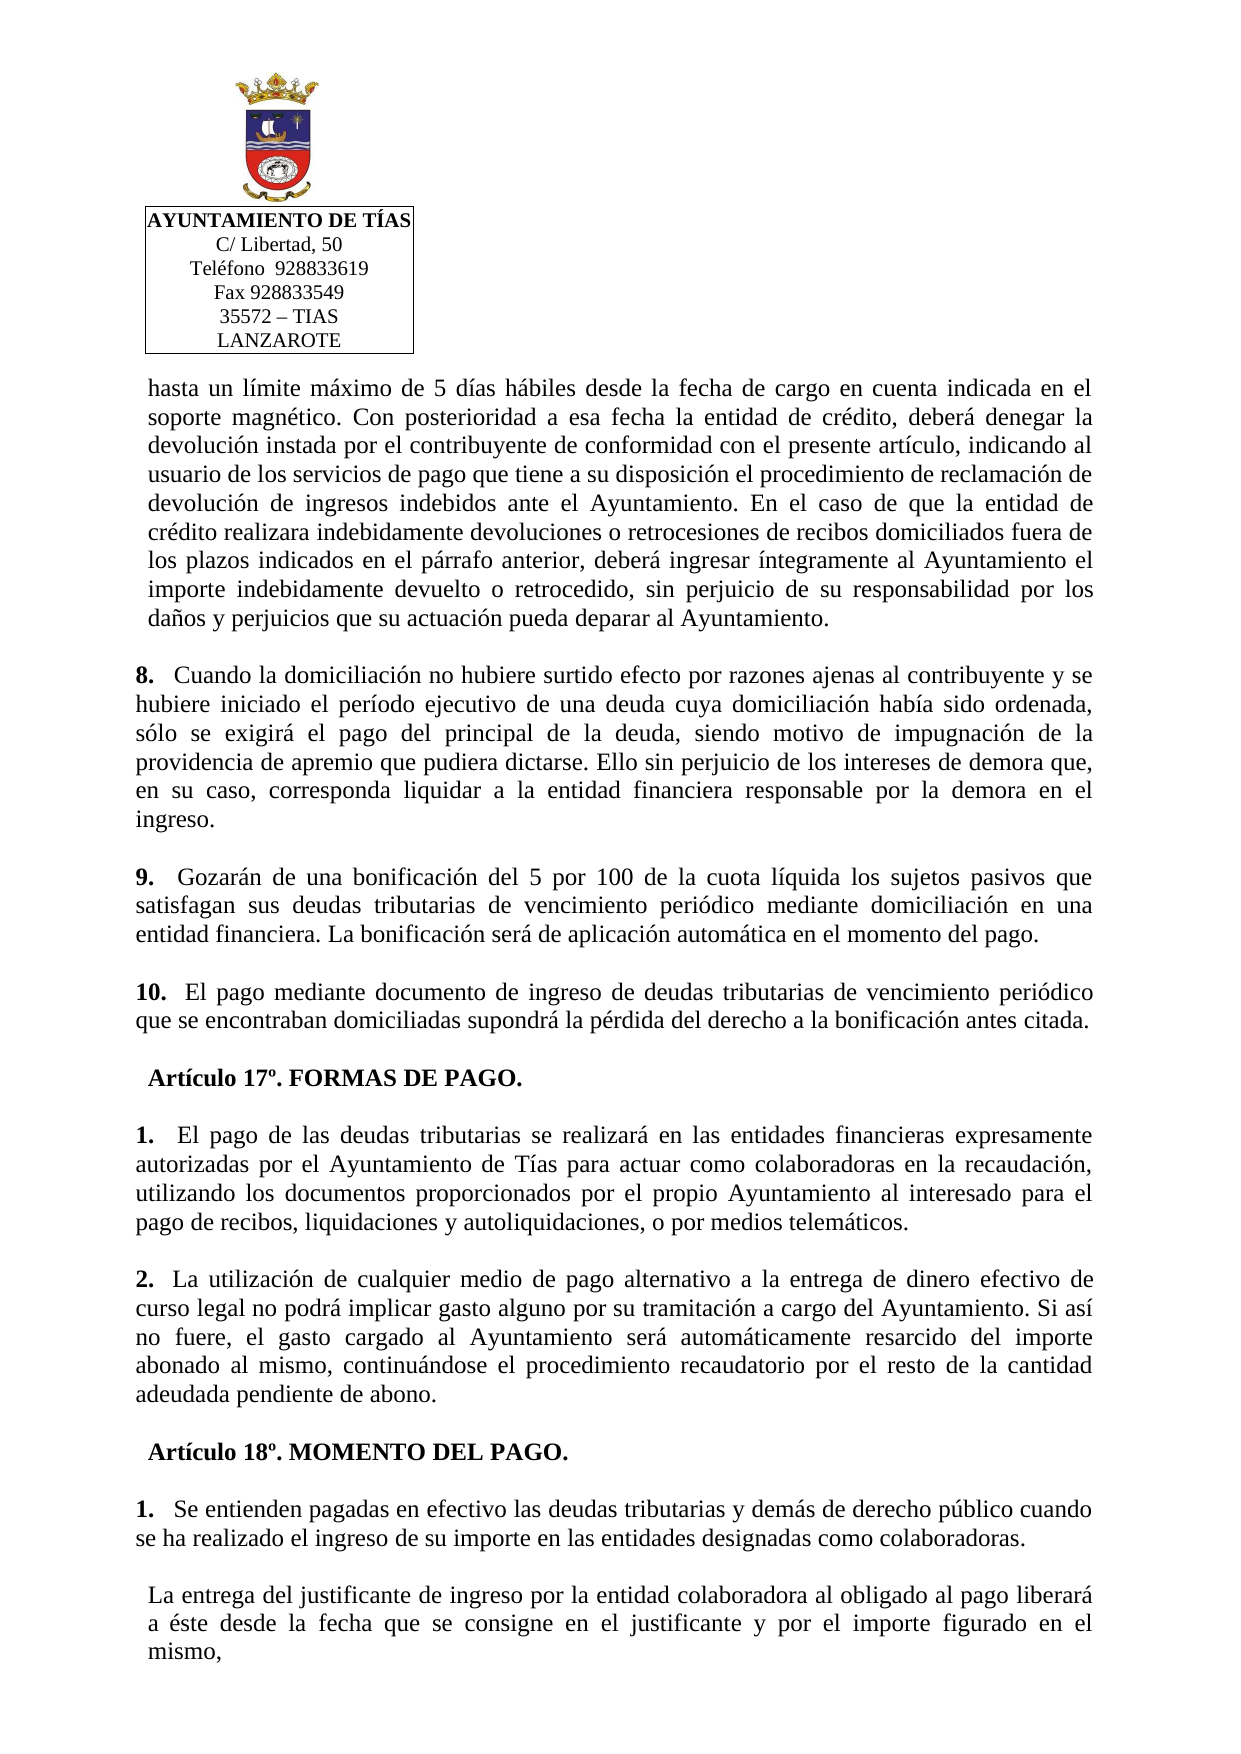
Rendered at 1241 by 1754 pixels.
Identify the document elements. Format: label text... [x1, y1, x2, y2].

list Se entienden pagadas en efectivo las deudas tributarias y demás de derecho público cuando se ha realizado el ingreso de su importe en las entidades designadas como colaboradoras. [135, 1494, 1093, 1552]
list Cuando la domiciliación no hubiere surtido efecto por razones ajenas al contribuyente y se hubiere iniciado el período ejecutivo de una deuda cuya domiciliación había sido ordenada, sólo se exigirá el pago del principal de la deuda, siendo motivo de impugnación de la providencia de apremio que pudiera dictarse. Ello sin perjuicio de los intereses de demora que, en su caso, corresponda liquidar a la entidad financiera responsable por la demora en el ingreso. [135, 660, 1093, 833]
list Gozarán de una bonificación del 5 por 100 de la cuota líquida los sujetos pasivos que satisfagan sus deudas tributarias de vencimiento periódico mediante domiciliación en una entidad financiera. La bonificación será de aplicación automática en el momento del pago. [135, 862, 1093, 948]
text La entrega del justificante de ingreso por la entidad colaboradora al obligado al pago liberará a éste desde la fecha que se consigne en el justificante y por el importe figurado en el mismo, [148, 1581, 1094, 1664]
list La utilización de cualquier medio de pago alternativo a la entrega de dinero efectivo de curso legal no podrá implicar gasto alguno por su tramitación a cargo del Ayuntamiento. Si así no fuere, el gasto cargado al Ayuntamiento será automáticamente resarcido del importe abonado al mismo, continuándose el procedimiento recaudatorio por el resto de la cantidad adeudada pendiente de abono. [135, 1264, 1094, 1408]
list El pago de las deudas tributarias se realizará en las entidades financieras expresamente autorizadas por el Ayuntamiento de Tías para actuar como colaboradoras en la recaudación, utilizando los documentos proporcionados por el propio Ayuntamiento al interesado para el pago de recibos, liquidaciones y autoliquidaciones, o por medios telemáticos. [135, 1121, 1093, 1236]
subtitle Artículo 17º. FORMAS DE PAGO. [148, 1063, 1105, 1092]
subtitle Artículo 18º. MOMENTO DEL PAGO. [148, 1437, 1105, 1466]
list El pago mediante documento de ingreso de deudas tributarias de vencimiento periódico que se encontraban domiciliadas supondrá la pérdida del derecho a la bonificación antes citada. [135, 977, 1093, 1034]
text hasta un límite máximo de 5 días hábiles desde la fecha de cargo en cuenta indicada en el soporte magnético. Con posterioridad a esa fecha la entidad de crédito, deberá denegar la devolución instada por el contribuyente de conformidad con el presente artículo, indicando al usuario de los servicios de pago que tiene a su disposición el procedimiento de reclamación de devolución de ingresos indebidos ante el Ayuntamiento. En el caso de que la entidad de crédito realizara indebidamente devoluciones o retrocesiones de recibos domiciliados fuera de los plazos indicados en el párrafo anterior, deberá ingresar íntegramente al Ayuntamiento el importe indebidamente devuelto o retrocedido, sin perjuicio de su responsabilidad por los daños y perjuicios que su actuación pueda deparar al Ayuntamiento. [148, 373, 1094, 632]
